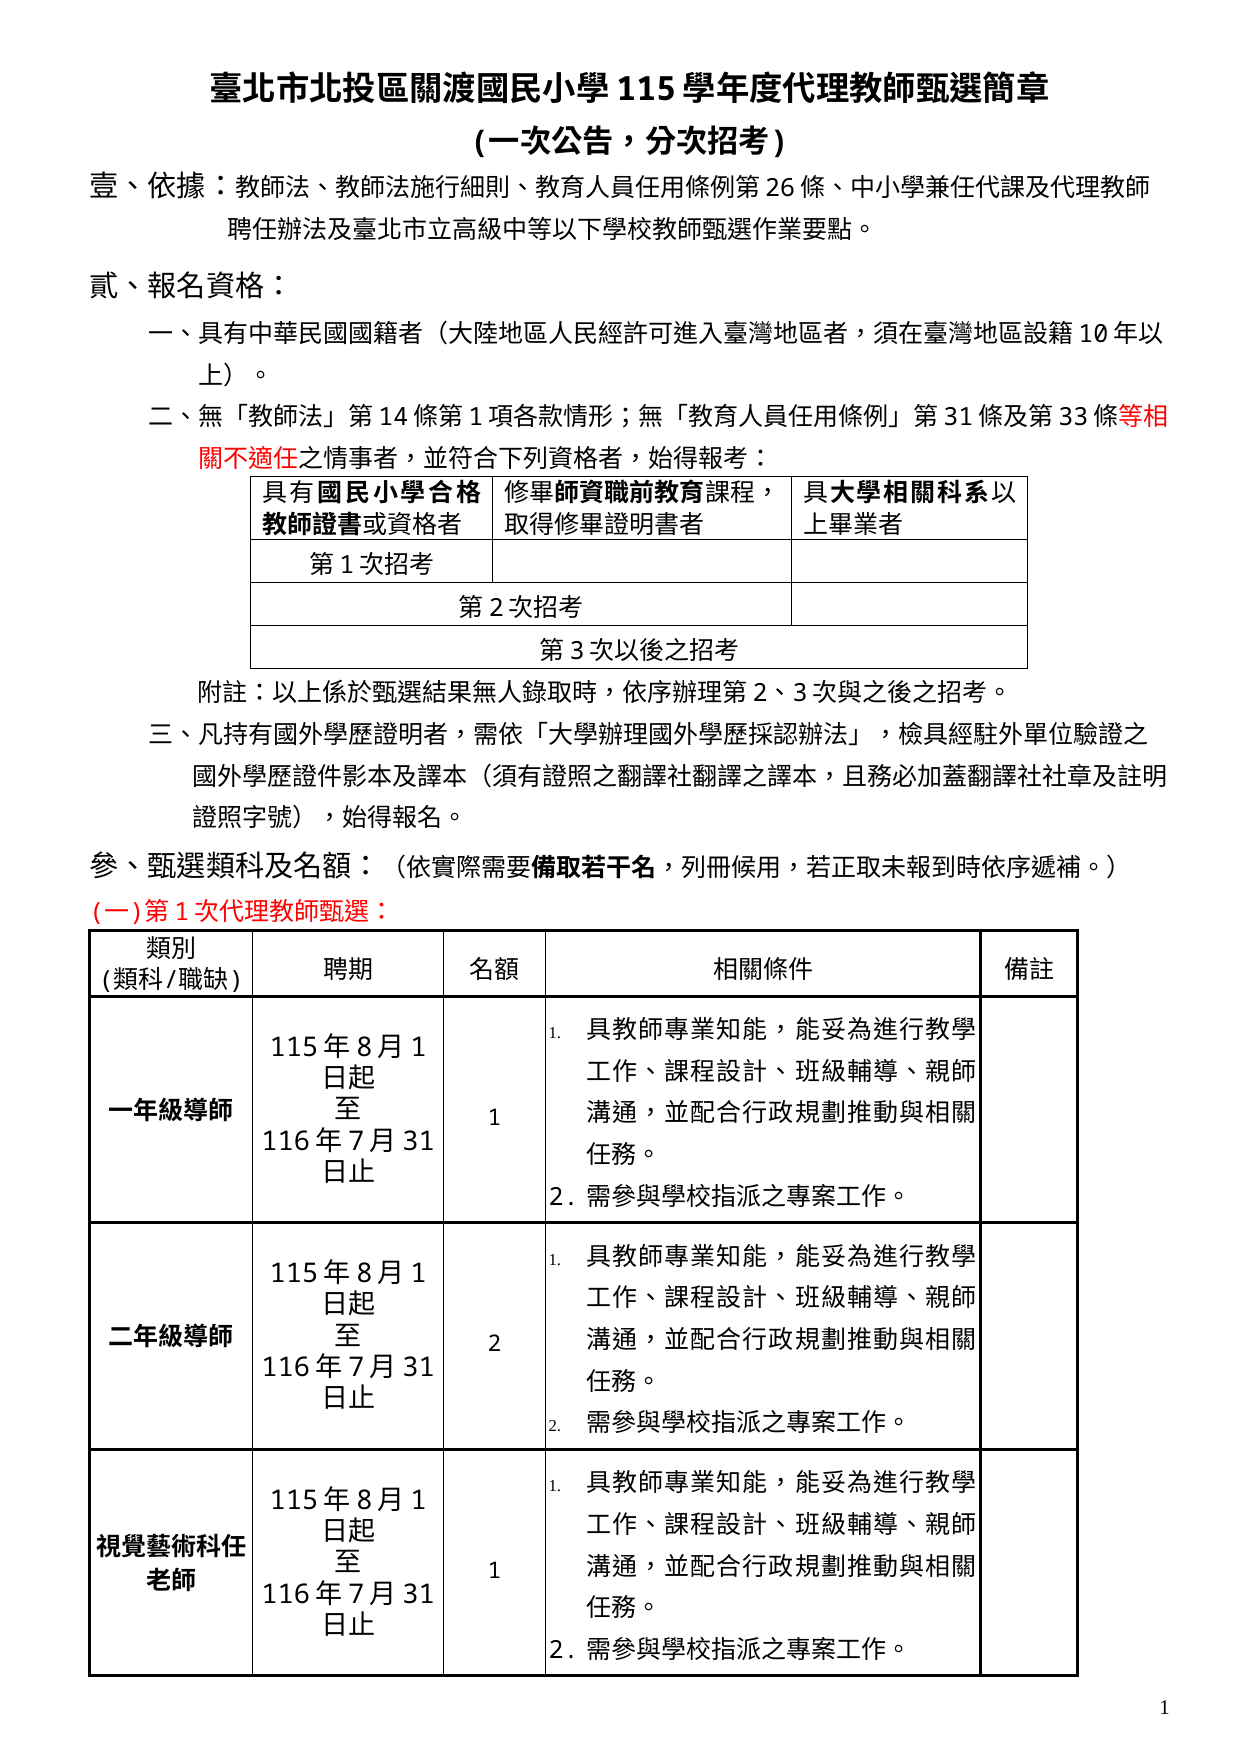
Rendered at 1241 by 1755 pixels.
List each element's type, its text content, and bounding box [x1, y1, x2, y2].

text 臺北市北投區關渡國民小學115學年度代理教師甄選簡章 [89, 59, 1169, 111]
text 附註：以上係於甄選結果無人錄取時，依序辦理第2、3次與之後之招考。 [197, 668, 1169, 710]
table_header 名額 [444, 932, 545, 994]
table_cell 一年級導師 [91, 998, 252, 1221]
table_cell 二年級導師 [91, 1224, 252, 1448]
table_header 具大學相關科系以上畢業者 [792, 477, 1027, 539]
table_header 備註 [982, 932, 1076, 994]
table_cell 具教師專業知能，能妥為進行教學工作、課程設計、班級輔導、親師溝通，並配合行政規劃推動與相關任務。 需參與學校指派之專案工作。 [546, 998, 979, 1221]
table_cell 115年8月1日起 至 116年7月31日止 [253, 1224, 443, 1448]
text 一、具有中華民國國籍者（大陸地區人民經許可進入臺灣地區者，須在臺灣地區設籍10年以上）。 [148, 309, 1169, 392]
table_cell 第1次招考 [251, 540, 492, 582]
table_header 修畢師資職前教育課程，取得修畢證明書者 [493, 477, 791, 539]
text 參、甄選類科及名額：（依實際需要備取若干名，列冊候用，若正取未報到時依序遞補。） [89, 835, 1169, 887]
table_header 聘期 [253, 932, 443, 994]
text 壹、依據：教師法、教師法施行細則、教育人員任用條例第26條、中小學兼任代課及代理教師聘任辦法及臺北市立高級中等以下學校教師甄選作業要點。 [89, 163, 1169, 247]
table_cell 1 [444, 1451, 545, 1674]
table_cell 具教師專業知能，能妥為進行教學工作、課程設計、班級輔導、親師溝通，並配合行政規劃推動與相關任務。 需參與學校指派之專案工作。 具雙語能力尤佳。 [546, 1451, 979, 1674]
table_cell 第2次招考 [251, 583, 791, 625]
table_cell [982, 1224, 1076, 1448]
table_header 類別 (類科/職缺) [91, 932, 252, 994]
text (一)第1次代理教師甄選： [89, 887, 1169, 929]
table_cell 115年8月1日起 至 116年7月31日止 [253, 1451, 443, 1674]
table_cell [982, 1451, 1076, 1674]
text 二、無「教師法」第14條第1項各款情形；無「教育人員任用條例」第31條及第33條等相關不適任之情事者，並符合下列資格者，始得報考： [148, 392, 1169, 476]
table_cell [982, 998, 1076, 1221]
table_cell 1 [444, 998, 545, 1221]
table_cell 視覺藝術科任老師 [91, 1451, 252, 1674]
table_cell 第3次以後之招考 [251, 626, 1027, 667]
text (一次公告，分次招考) [89, 111, 1169, 163]
table_header 具有國民小學合格教師證書或資格者 [251, 477, 492, 539]
table_cell [493, 540, 791, 582]
table_cell 115年8月1日起 至 116年7月31日止 [253, 998, 443, 1221]
table_header 相關條件 [546, 932, 979, 994]
table_cell [792, 583, 1027, 625]
table_cell 2 [444, 1224, 545, 1448]
table_cell [792, 540, 1027, 582]
text 貳、報名資格： [89, 247, 1169, 309]
table_cell 具教師專業知能，能妥為進行教學工作、課程設計、班級輔導、親師溝通，並配合行政規劃推動與相關任務。 需參與學校指派之專案工作。 [546, 1224, 979, 1448]
text 三、凡持有國外學歷證明者，需依「大學辦理國外學歷採認辦法」，檢具經駐外單位驗證之國外學歷證件影本及譯本（須有證照之翻譯社翻譯之譯本，且務必加蓋翻譯社社章及註明證照字號），始得報名。 [148, 710, 1169, 835]
